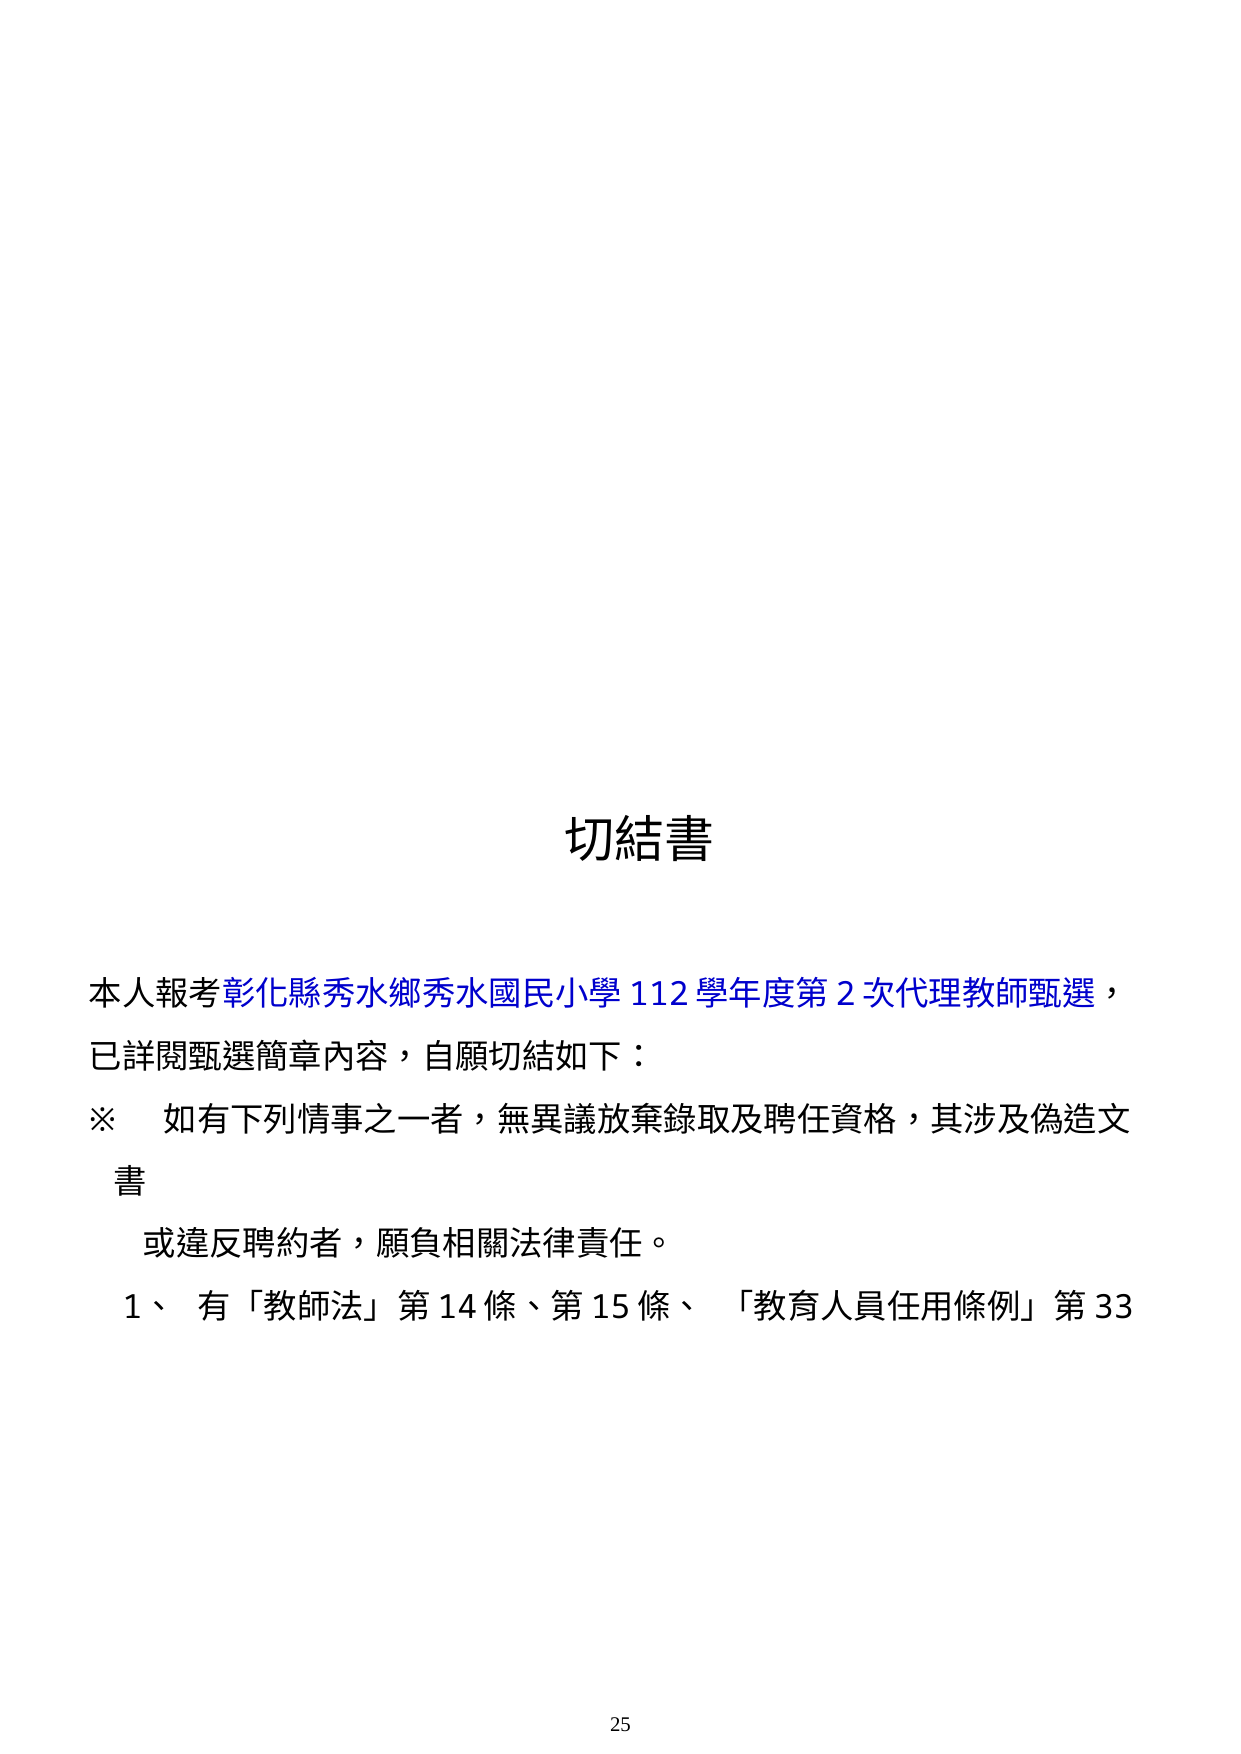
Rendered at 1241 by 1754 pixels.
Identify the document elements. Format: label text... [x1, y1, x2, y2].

text 本人報考彰化縣秀水鄉秀水國民小學112學年度第2次代理教師甄選，已詳閱甄選簡章內容，自願切結如下： [89, 950, 1152, 1075]
list 有「教師法」第14條、第15條、 「教育人員任用條例」第33 [122, 1262, 1152, 1325]
list 如有下列情事之一者，無異議放棄錄取及聘任資格，其涉及偽造文書 [89, 1075, 1152, 1200]
text 或違反聘約者，願負相關法律責任。 [89, 1200, 1152, 1262]
text 切結書 [126, 762, 1152, 887]
